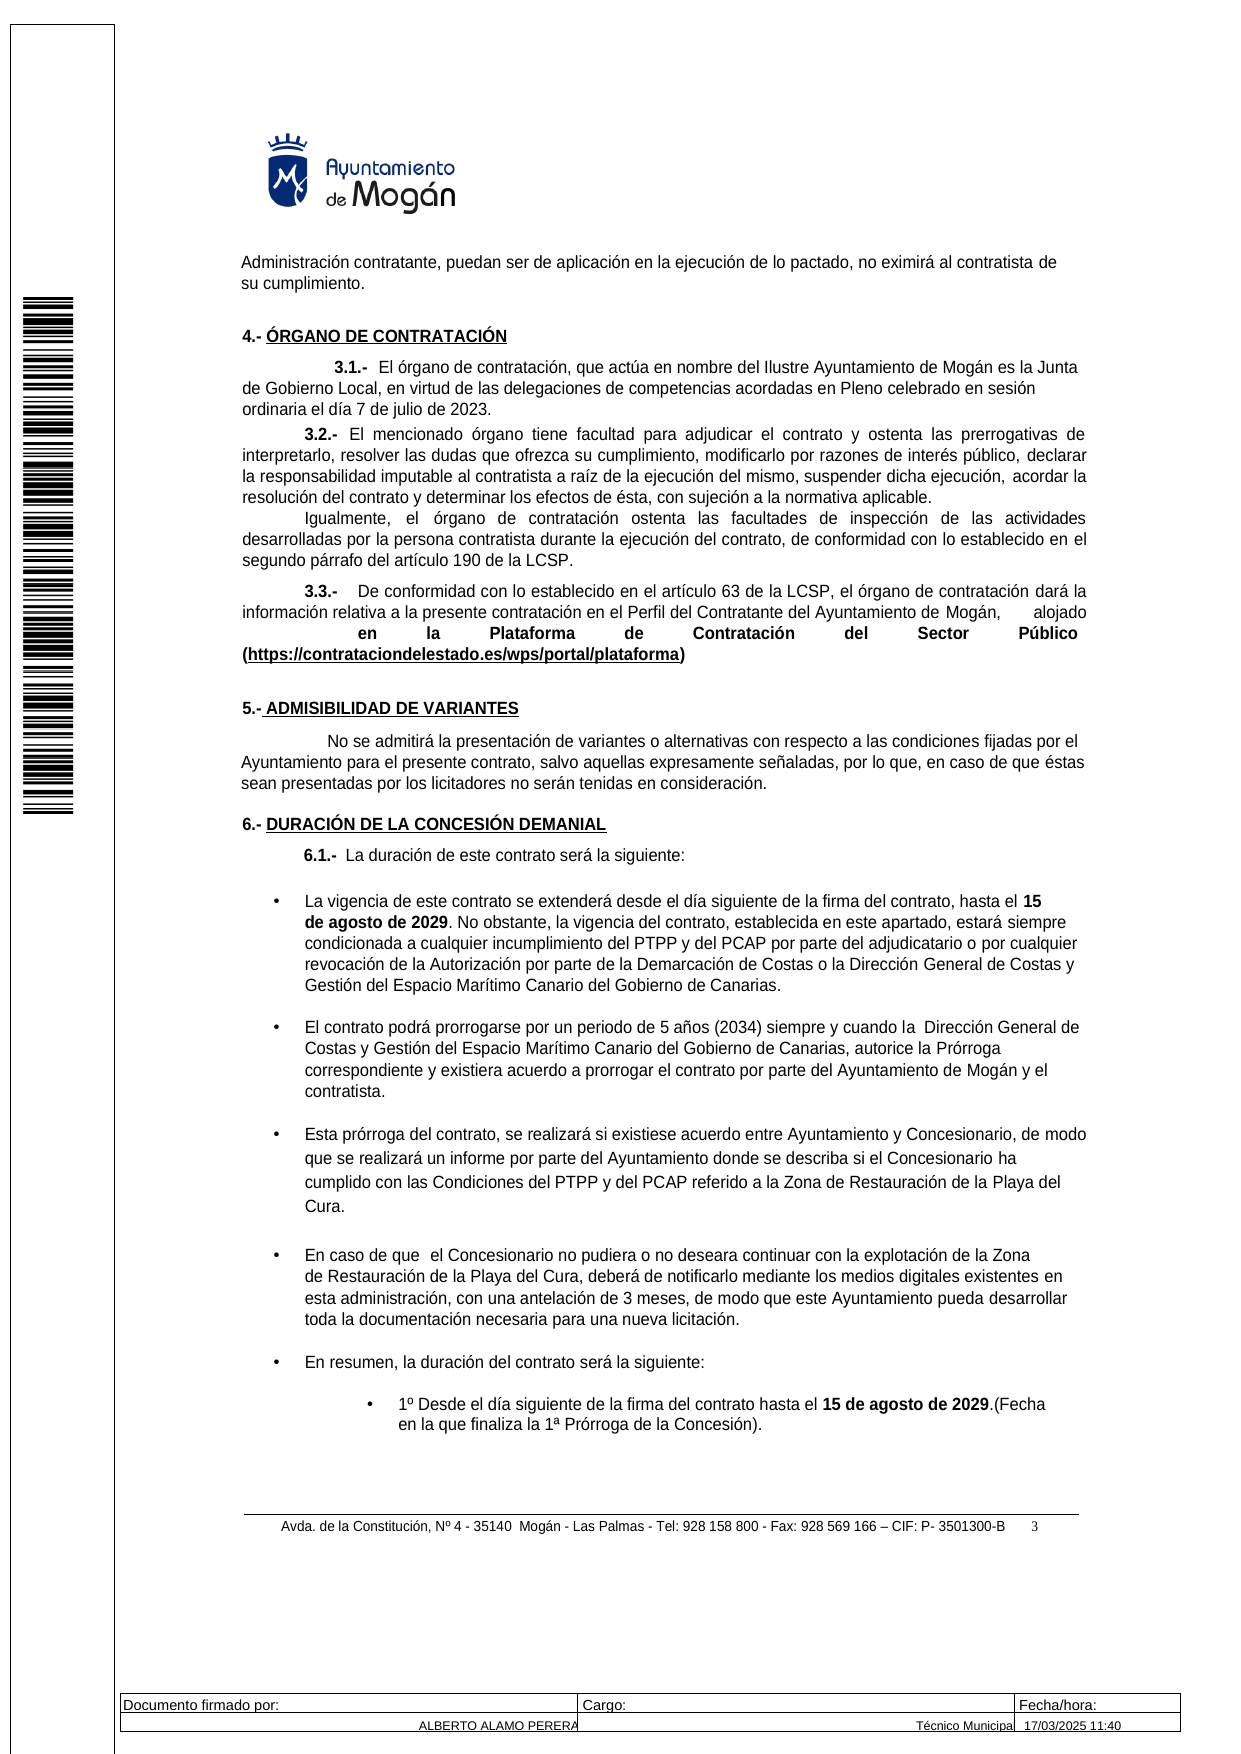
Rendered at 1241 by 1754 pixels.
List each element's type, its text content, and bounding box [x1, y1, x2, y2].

list Esta prórroga del contrato, se realizará si existiese acuerdo entre Ayuntamiento y Concesionario, de modo que se realizará un informe por parte del Ayuntamiento donde se describa si el Concesionario ha cumplido con las Condiciones del PTPP y del PCAP referido a la Zona de Restauración de la Playa del Cura. [273, 1121, 1087, 1218]
text 6.1.- La duración de este contrato será la siguiente: [303, 845, 1188, 866]
picture [256, 114, 469, 230]
text Igualmente, el órgano de contratación ostenta las facultades de inspección de las actividades desarrolladas por la persona contratista durante la ejecución del contrato, de conformidad con lo establecido en el segundo párrafo del artículo 190 de la LCSP. [242, 507, 1087, 570]
table_cell 17/03/2025 11:40 [1015, 1713, 1180, 1731]
text en la que finaliza la 1ª Prórroga de la Concesión). [398, 1414, 1188, 1435]
table_header Fecha/hora: [1015, 1694, 1180, 1712]
list En caso de que el Concesionario no pudiera o no deseara continuar con la explotación de la Zona de Restauración de la Playa del Cura, deberá de notificarlo mediante los medios digitales existentes en esta administración, con una antelación de 3 meses, de modo que este Ayuntamiento pueda desarrollar toda la documentación necesaria para una nueva licitación. [273, 1245, 1087, 1329]
text Avda. de la Constitución, Nº 4 - 35140 Mogán - Las Palmas - Tel: 928 158 800 - Fax: 928 569 166 – CIF: P- 3501300-B 3 [281, 1518, 1188, 1534]
table_header Documento firmado por: [121, 1694, 577, 1712]
list En resumen, la duración del contrato será la siguiente: [273, 1350, 1188, 1373]
text Administración contratante, puedan ser de aplicación en la ejecución de lo pactado, no eximirá al contratista de su cumplimiento. [241, 251, 1073, 293]
text 6.- DURACIÓN DE LA CONCESIÓN DEMANIAL [242, 814, 1188, 835]
text 3.1.- El órgano de contratación, que actúa en nombre del Ilustre Ayuntamiento de Mogán es la Junta [296, 357, 1078, 377]
table_cell ALBERTO ALAMO PERERA [121, 1713, 577, 1731]
text Ayuntamiento para el presente contrato, salvo aquellas expresamente señaladas, por lo que, en caso de que éstas sean presentadas por los licitadores no serán tenidas en consideración. [241, 752, 1087, 794]
list La vigencia de este contrato se extenderá desde el día siguiente de la firma del contrato, hasta el 15 de agosto de 2029. No obstante, la vigencia del contrato, establecida en este apartado, estará siempre condicionada a cualquier incumplimiento del PTPP y del PCAP por parte del adjudicatario o por cualquier revocación de la Autorización por parte de la Demarcación de Costas o la Dirección General de Costas y Gestión del Espacio Marítimo Canario del Gobierno de Canarias. [273, 891, 1087, 996]
text 3.3.- De conformidad con lo establecido en el artículo 63 de la LCSP, el órgano de contratación dará la información relativa a la presente contratación en el Perfil del Contratante del Ayuntamiento de Mogán, alojado en la Plataforma de Contratación del Sector Público (https://contrataciondelestado.es/wps/portal/plataforma) [242, 580, 1087, 664]
text 5.- ADMISIBILIDAD DE VARIANTES [242, 698, 1188, 719]
text de Gobierno Local, en virtud de las delegaciones de competencias acordadas en Pleno celebrado en sesión ordinaria el día 7 de julio de 2023. [242, 377, 1087, 419]
text 4.- ÓRGANO DE CONTRATACIÓN [242, 326, 1188, 346]
text 3.2.- El mencionado órgano tiene facultad para adjudicar el contrato y ostenta las prerrogativas de interpretarlo, resolver las dudas que ofrezca su cumplimiento, modificarlo por razones de interés público, declarar la responsabilidad imputable al contratista a raíz de la ejecución del mismo, suspender dicha ejecución, acordar la resolución del contrato y determinar los efectos de ésta, con sujeción a la normativa aplicable. [242, 423, 1087, 507]
text No se admitirá la presentación de variantes o alternativas con respecto a las condiciones fijadas por el [293, 731, 1079, 752]
table_cell Técnico Municipal [578, 1713, 1014, 1731]
table_header Cargo: [578, 1694, 1014, 1712]
picture [21, 295, 75, 817]
list 1º Desde el día siguiente de la firma del contrato hasta el 15 de agosto de 2029.(Fecha [367, 1392, 1188, 1414]
list El contrato podrá prorrogarse por un periodo de 5 años (2034) siempre y cuando la Dirección General de Costas y Gestión del Espacio Marítimo Canario del Gobierno de Canarias, autorice la Prórroga correspondiente y existiera acuerdo a prorrogar el contrato por parte del Ayuntamiento de Mogán y el contratista. [273, 1017, 1087, 1101]
